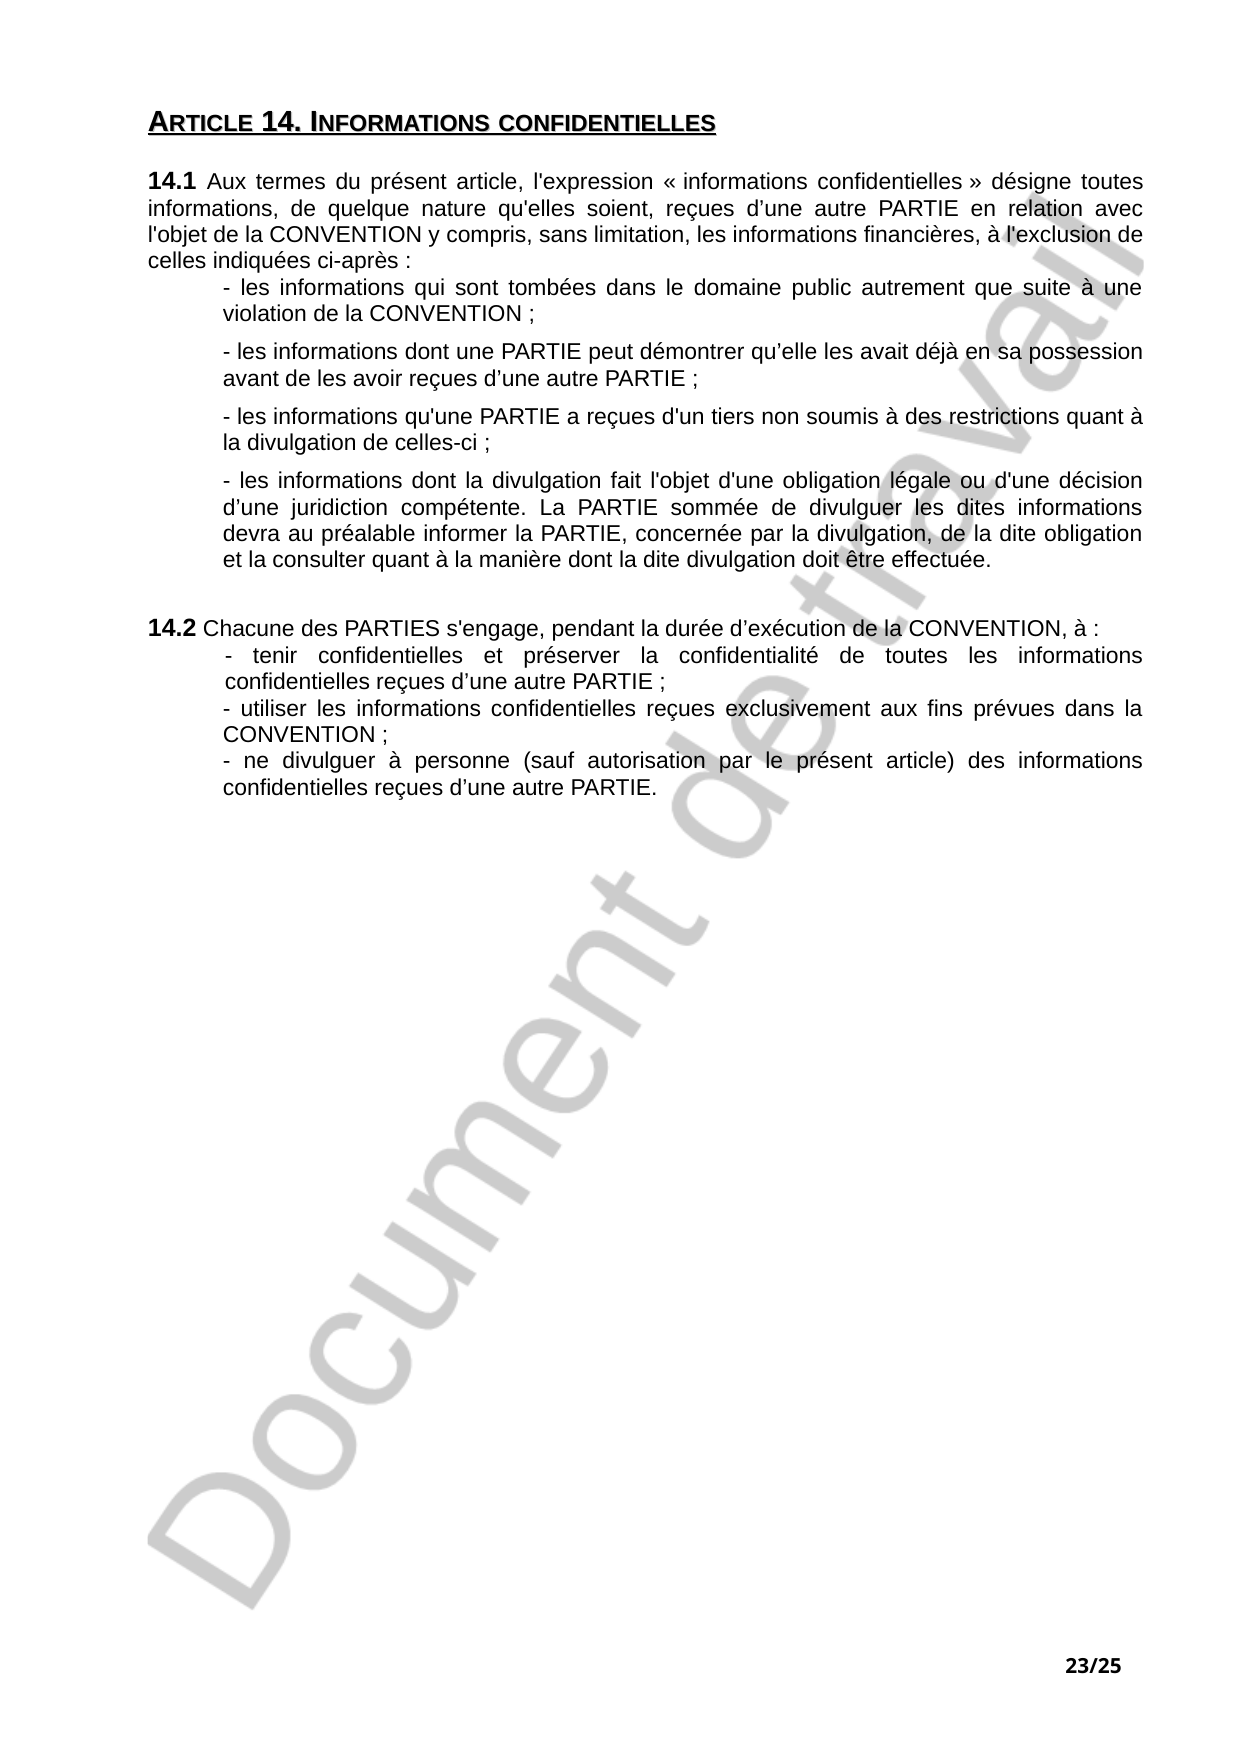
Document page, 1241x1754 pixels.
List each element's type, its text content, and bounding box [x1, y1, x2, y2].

list - tenir confidentielles et préserver la confidentialité de toutes les informations confidentielles reçues d’une autre PARTIE ; [195, 642, 1144, 695]
list - ne divulguer à personne (sauf autorisation par le présent article) des informations confidentielles reçues d’une autre PARTIE. [223, 747, 1144, 800]
list - les informations dont la divulgation fait l'objet d'une obligation légale ou d'une décision d’une juridiction compétente. La PARTIE sommée de divulguer les dites informations devra au préalable informer la PARTIE, concernée par la divulgation, de la dite obligation et la consulter quant à la manière dont la dite divulgation doit être effectuée. [185, 467, 1144, 573]
list - les informations dont une PARTIE peut démontrer qu’elle les avait déjà en sa possession avant de les avoir reçues d’une autre PARTIE ; [185, 338, 1144, 391]
text 14.2 Chacune des PARTIES s'engage, pendant la durée d’exécution de la convention, à : [148, 613, 1144, 642]
picture [245, 800, 1046, 1277]
list - les informations qu'une PARTIE a reçues d'un tiers non soumis à des restrictions quant à la divulgation de celles-ci ; [185, 403, 1144, 456]
picture [245, 573, 1046, 613]
list - utiliser les informations confidentielles reçues exclusivement aux fins prévues dans la CONVENTION ; [223, 695, 1144, 747]
subtitle Article 14. Informations confidentielles [148, 104, 1144, 137]
text 14.1 Aux termes du présent article, l'expression « informations confidentielles » désigne toutes informations, de quelque nature qu'elles soient, reçues d’une autre PARTIE en relation avec l'objet de la CONVENTION y compris, sans limitation, les informations financières, à l'exclusion de celles indiquées ci-après : [148, 166, 1144, 274]
list - les informations qui sont tombées dans le domaine public autrement que suite à une violation de la CONVENTION ; [185, 274, 1144, 327]
